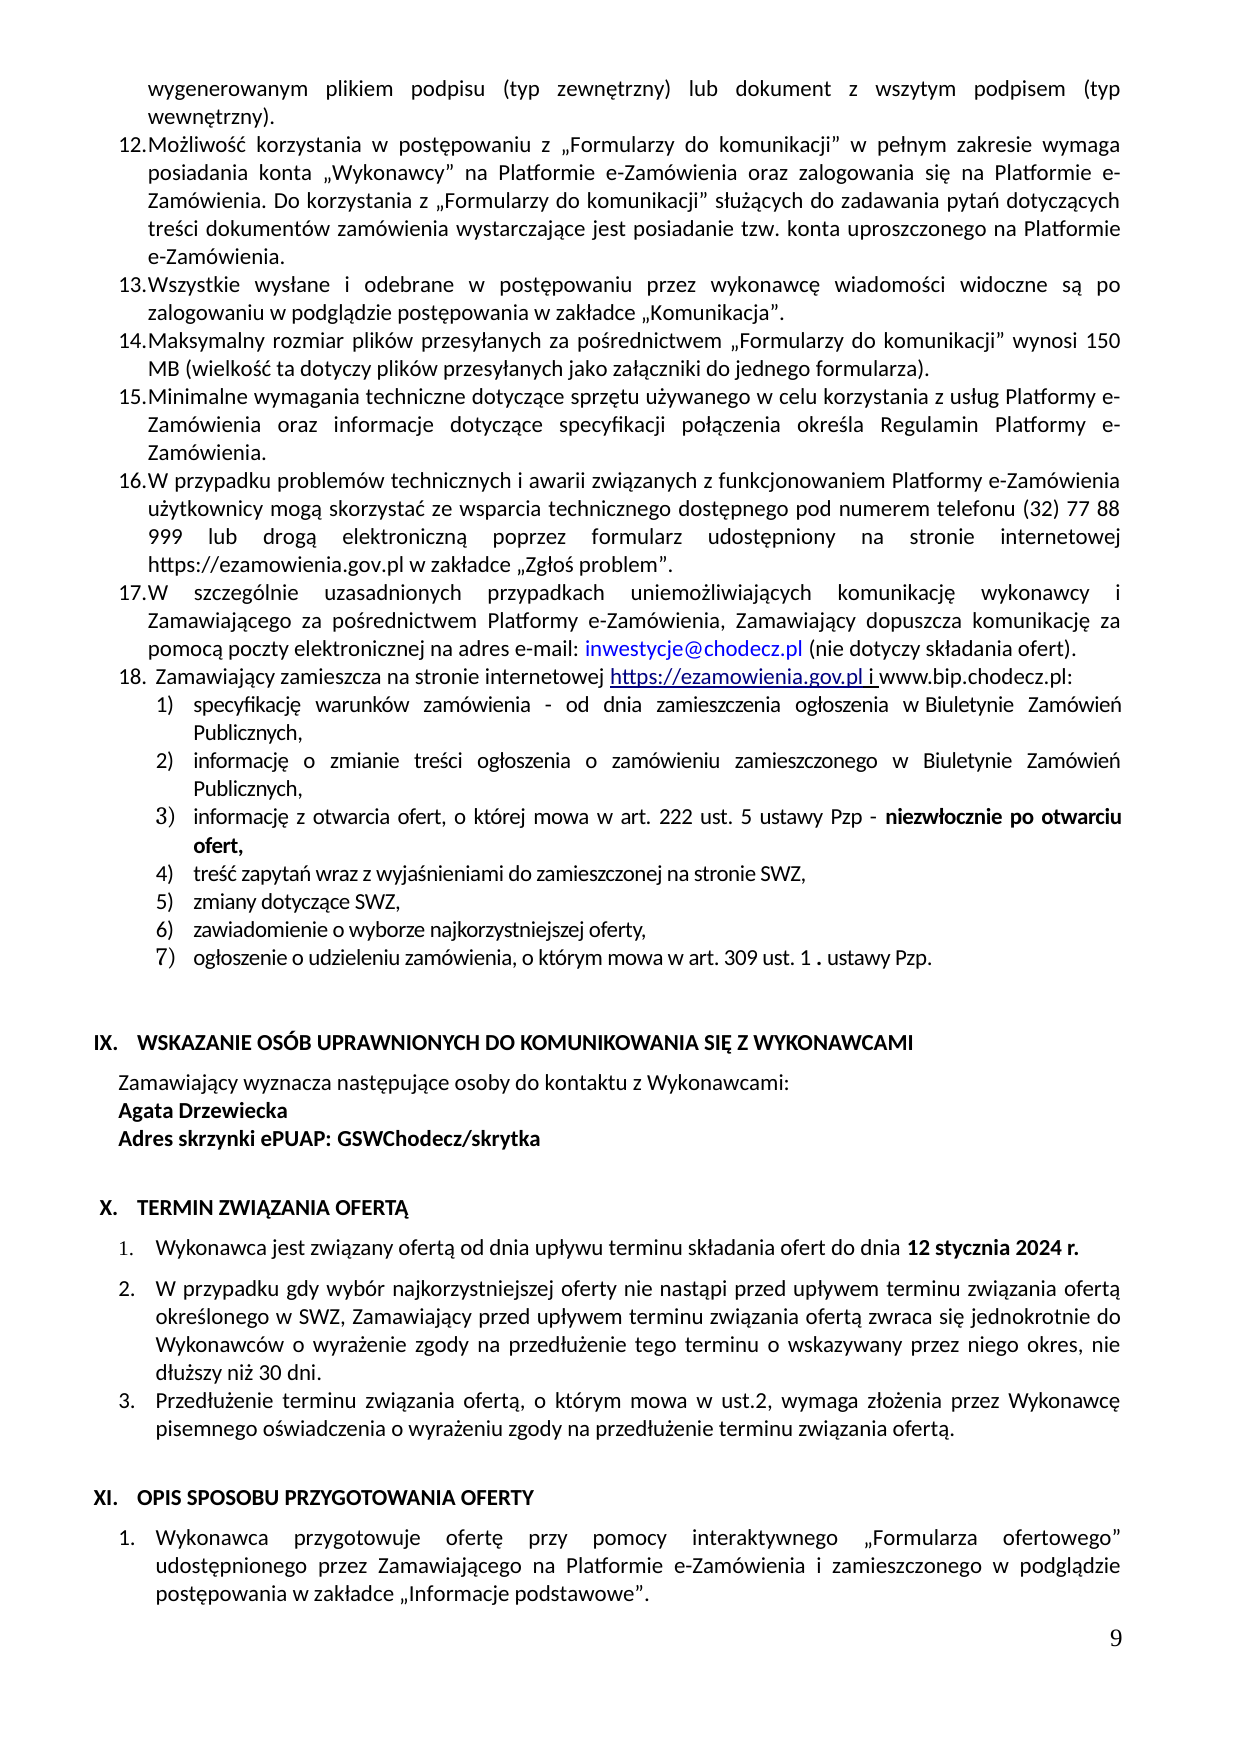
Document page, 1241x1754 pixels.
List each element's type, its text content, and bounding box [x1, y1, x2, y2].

list Możliwość korzystania w postępowaniu z „Formularzy do komunikacji” w pełnym zakresie wymaga posiadania konta „Wykonawcy” na Platformie e-Zamówienia oraz zalogowania się na Platformie e-Zamówienia. Do korzystania z „Formularzy do komunikacji” służących do zadawania pytań dotyczących treści dokumentów zamówienia wystarczające jest posiadanie tzw. konta uproszczonego na Platformie e-Zamówienia. [118, 130, 1122, 270]
list OPIS SPOSOBU PRZYGOTOWANIA OFERTY [118, 1483, 1122, 1511]
text Adres skrzynki ePUAP: GSWChodecz/skrytka [118, 1124, 1122, 1152]
list treść zapytań wraz z wyjaśnieniami do zamieszczonej na stronie SWZ, [156, 859, 1122, 887]
list Wykonawca przygotowuje ofertę przy pomocy interaktywnego „Formularza ofertowego” udostępnionego przez Zamawiającego na Platformie e-Zamówienia i zamieszczonego w podglądzie postępowania w zakładce „Informacje podstawowe”. [118, 1523, 1122, 1607]
list zawiadomienie o wyborze najkorzystniejszej oferty, [156, 915, 1122, 943]
list Wszystkie wysłane i odebrane w postępowaniu przez wykonawcę wiadomości widoczne są po zalogowaniu w podglądzie postępowania w zakładce „Komunikacja”. [118, 270, 1122, 326]
list Maksymalny rozmiar plików przesyłanych za pośrednictwem „Formularzy do komunikacji” wynosi 150 MB (wielkość ta dotyczy plików przesyłanych jako załączniki do jednego formularza). [118, 326, 1122, 382]
list WSKAZANIE OSÓB UPRAWNIONYCH DO KOMUNIKOWANIA SIĘ Z WYKONAWCAMI [118, 1028, 1122, 1056]
list Przedłużenie terminu związania ofertą, o którym mowa w ust.2, wymaga złożenia przez Wykonawcę pisemnego oświadczenia o wyrażeniu zgody na przedłużenie terminu związania ofertą. [118, 1386, 1122, 1442]
list ogłoszenie o udzieleniu zamówienia, o którym mowa w art. 309 ust. 1 . ustawy Pzp. [156, 943, 1122, 972]
list Wykonawca jest związany ofertą od dnia upływu terminu składania ofert do dnia 12 stycznia 2024 r. [118, 1233, 1122, 1262]
list wygenerowanym plikiem podpisu (typ zewnętrzny) lub dokument z wszytym podpisem (typ wewnętrzny). [118, 74, 1122, 130]
text Zamawiający wyznacza następujące osoby do kontaktu z Wykonawcami: [118, 1068, 1122, 1096]
text Agata Drzewiecka [118, 1096, 1122, 1124]
list TERMIN ZWIĄZANIA OFERTĄ [118, 1193, 1122, 1221]
list W szczególnie uzasadnionych przypadkach uniemożliwiających komunikację wykonawcy i Zamawiającego za pośrednictwem Platformy e-Zamówienia, Zamawiający dopuszcza komunikację za pomocą poczty elektronicznej na adres e-mail: inwestycje@chodecz.pl (nie dotyczy składania ofert). [118, 578, 1122, 662]
list specyfikację warunków zamówienia - od dnia zamieszczenia ogłoszenia w Biuletynie Zamówień Publicznych, [156, 690, 1122, 746]
list informację z otwarcia ofert, o której mowa w art. 222 ust. 5 ustawy Pzp - niezwłocznie po otwarciu ofert, [156, 802, 1122, 859]
list W przypadku problemów technicznych i awarii związanych z funkcjonowaniem Platformy e-Zamówienia użytkownicy mogą skorzystać ze wsparcia technicznego dostępnego pod numerem telefonu (32) 77 88 999 lub drogą elektroniczną poprzez formularz udostępniony na stronie internetowej https://ezamowienia.gov.pl w zakładce „Zgłoś problem”. [118, 466, 1122, 578]
list Zamawiający zamieszcza na stronie internetowej https://ezamowienia.gov.pl i www.bip.chodecz.pl: [118, 662, 1122, 690]
list zmiany dotyczące SWZ, [156, 887, 1122, 915]
list W przypadku gdy wybór najkorzystniejszej oferty nie nastąpi przed upływem terminu związania ofertą określonego w SWZ, Zamawiający przed upływem terminu związania ofertą zwraca się jednokrotnie do Wykonawców o wyrażenie zgody na przedłużenie tego terminu o wskazywany przez niego okres, nie dłuższy niż 30 dni. [118, 1274, 1122, 1386]
list informację o zmianie treści ogłoszenia o zamówieniu zamieszczonego w Biuletynie Zamówień Publicznych, [156, 746, 1122, 802]
list Minimalne wymagania techniczne dotyczące sprzętu używanego w celu korzystania z usług Platformy e-Zamówienia oraz informacje dotyczące specyfikacji połączenia określa Regulamin Platformy e-Zamówienia. [118, 382, 1122, 466]
